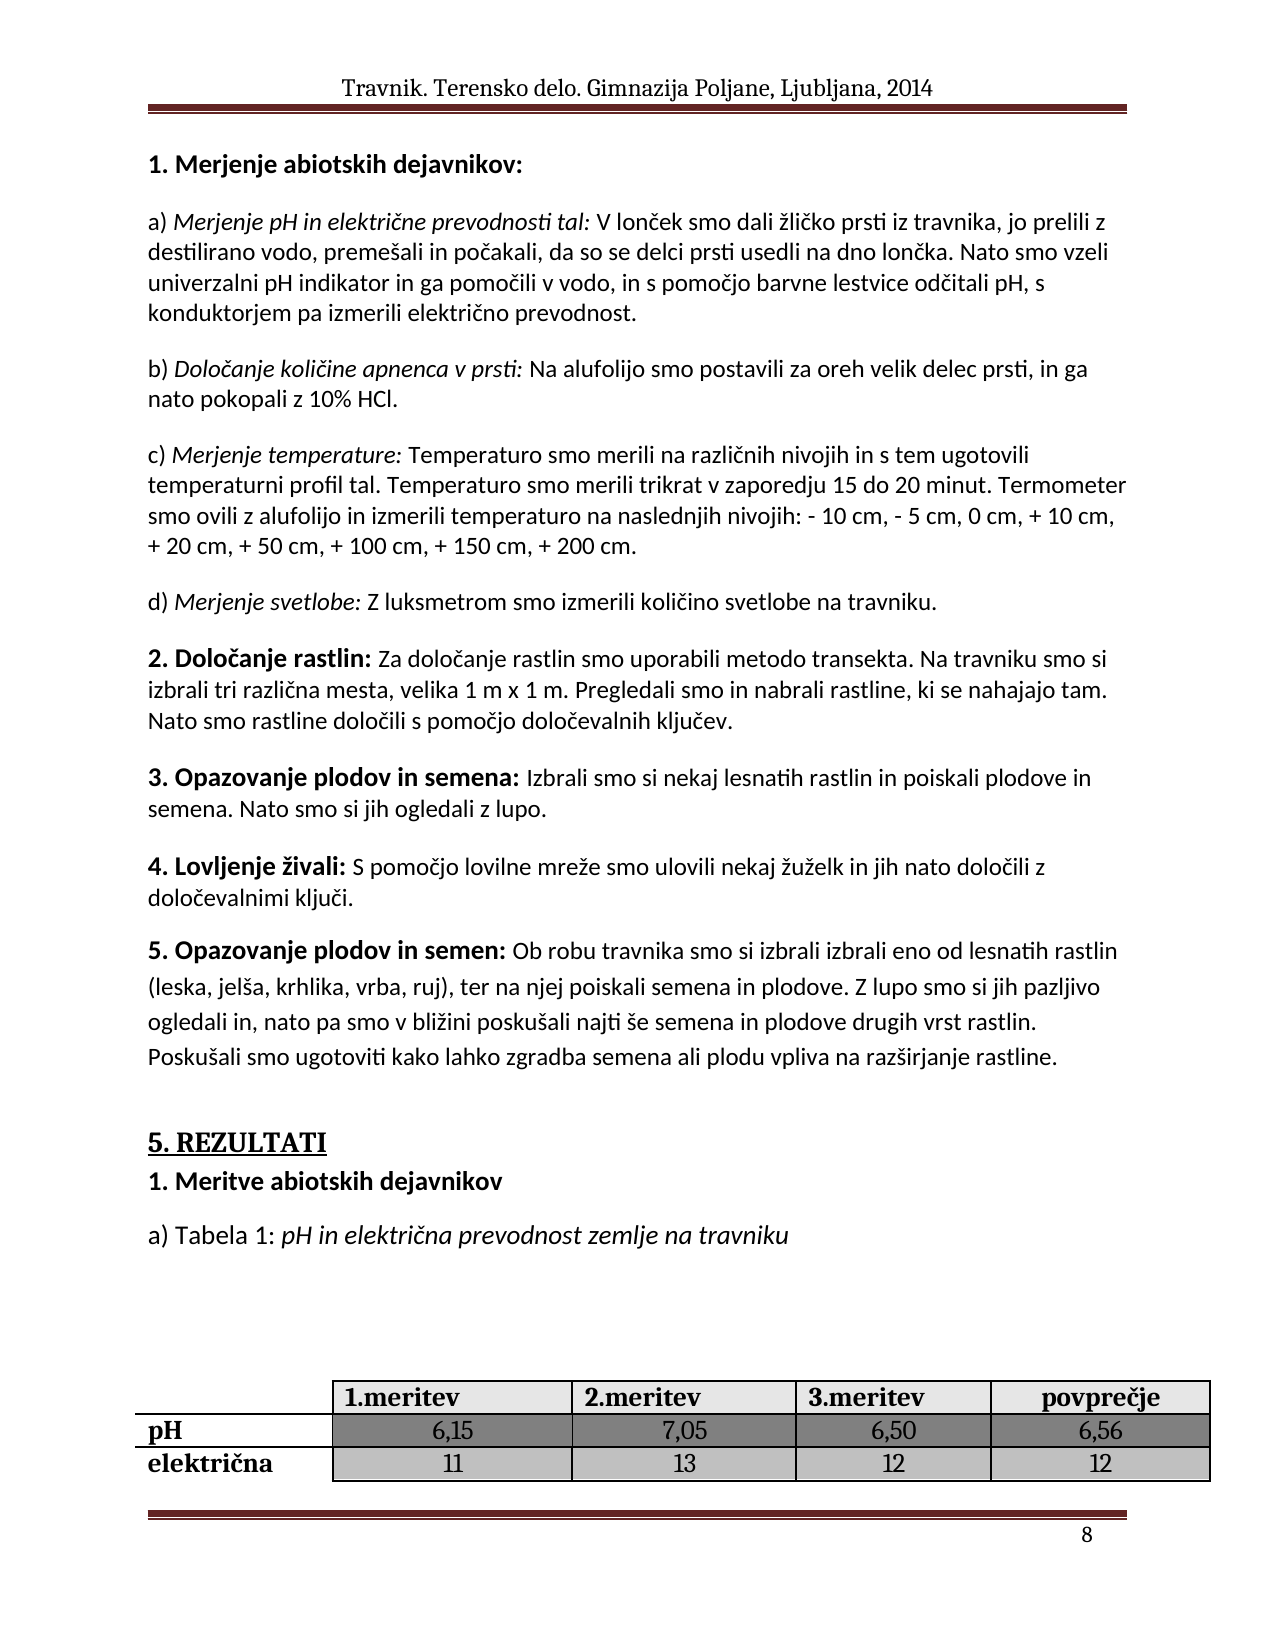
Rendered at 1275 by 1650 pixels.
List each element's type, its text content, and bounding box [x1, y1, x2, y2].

table_cell 11 [334, 1448, 571, 1479]
text a) Tabela 1: pH in električna prevodnost zemlje na travniku [148, 1218, 1127, 1251]
subtitle 5. REZULTATI [148, 1126, 1127, 1159]
table_cell 6,56 [992, 1415, 1209, 1446]
text c) Merjenje temperature: Temperaturo smo merili na različnih nivojih in s tem ugotovili temperaturni profil tal. Temperaturo smo merili trikrat v zaporedju 15 do 20 minut. Termometer smo ovili z alufolijo in izmerili temperaturo na naslednjih nivojih: - 10 cm, - 5 cm, 0 cm, + 10 cm, + 20 cm, + 50 cm, + 100 cm, + 150 cm, + 200 cm. [148, 439, 1127, 561]
table_cell 12 [992, 1448, 1209, 1479]
text 5. Opazovanje plodov in semen: Ob robu travnika smo si izbrali izbrali eno od lesnatih rastlin (leska, jelša, krhlika, vrba, ruj), ter na njej poiskali semena in plodove. Z lupo smo si jih pazljivo ogledali in, nato pa smo v bližini poskušali najti še semena in plodove drugih vrst rastlin. Poskušali smo ugotoviti kako lahko zgradba semena ali plodu vpliva na razširjanje rastline. [148, 933, 1127, 1071]
text b) Določanje količine apnenca v prsti: Na alufolijo smo postavili za oreh velik delec prsti, in ga nato pokopali z 10% HCl. [148, 353, 1127, 414]
table_cell 7,05 [573, 1415, 795, 1446]
text 3. Opazovanje plodov in semena: Izbrali smo si nekaj lesnatih rastlin in poiskali plodove in semena. Nato smo si jih ogledali z lupo. [148, 760, 1127, 824]
table_cell električna [135, 1448, 332, 1479]
text 1. Meritve abiotskih dejavnikov [148, 1164, 1127, 1197]
table_cell 12 [797, 1448, 990, 1479]
table_header 2.meritev [573, 1382, 795, 1413]
table_cell 13 [573, 1448, 795, 1479]
table_header 1.meritev [334, 1382, 571, 1413]
table_header 3.meritev [797, 1382, 990, 1413]
text a) Merjenje pH in električne prevodnosti tal: V lonček smo dali žličko prsti iz travnika, jo prelili z destilirano vodo, premešali in počakali, da so se delci prsti usedli na dno lončka. Nato smo vzeli univerzalni pH indikator in ga pomočili v vodo, in s pomočjo barvne lestvice odčitali pH, s konduktorjem pa izmerili električno prevodnost. [148, 206, 1127, 328]
text 4. Lovljenje živali: S pomočjo lovilne mreže smo ulovili nekaj žuželk in jih nato določili z določevalnimi ključi. [148, 849, 1127, 912]
text 1. Merjenje abiotskih dejavnikov: [148, 148, 1127, 181]
table_header povprečje [992, 1382, 1209, 1413]
table_cell 6,50 [797, 1415, 990, 1446]
table_cell 6,15 [333, 1415, 572, 1446]
table_header [135, 1380, 332, 1413]
table_cell pH [135, 1415, 332, 1446]
text d) Merjenje svetlobe: Z luksmetrom smo izmerili količino svetlobe na travniku. [148, 586, 1127, 616]
text 2. Določanje rastlin: Za določanje rastlin smo uporabili metodo transekta. Na travniku smo si izbrali tri različna mesta, velika 1 m x 1 m. Pregledali smo in nabrali rastline, ki se nahajajo tam. Nato smo rastline določili s pomočjo določevalnih ključev. [148, 641, 1127, 735]
